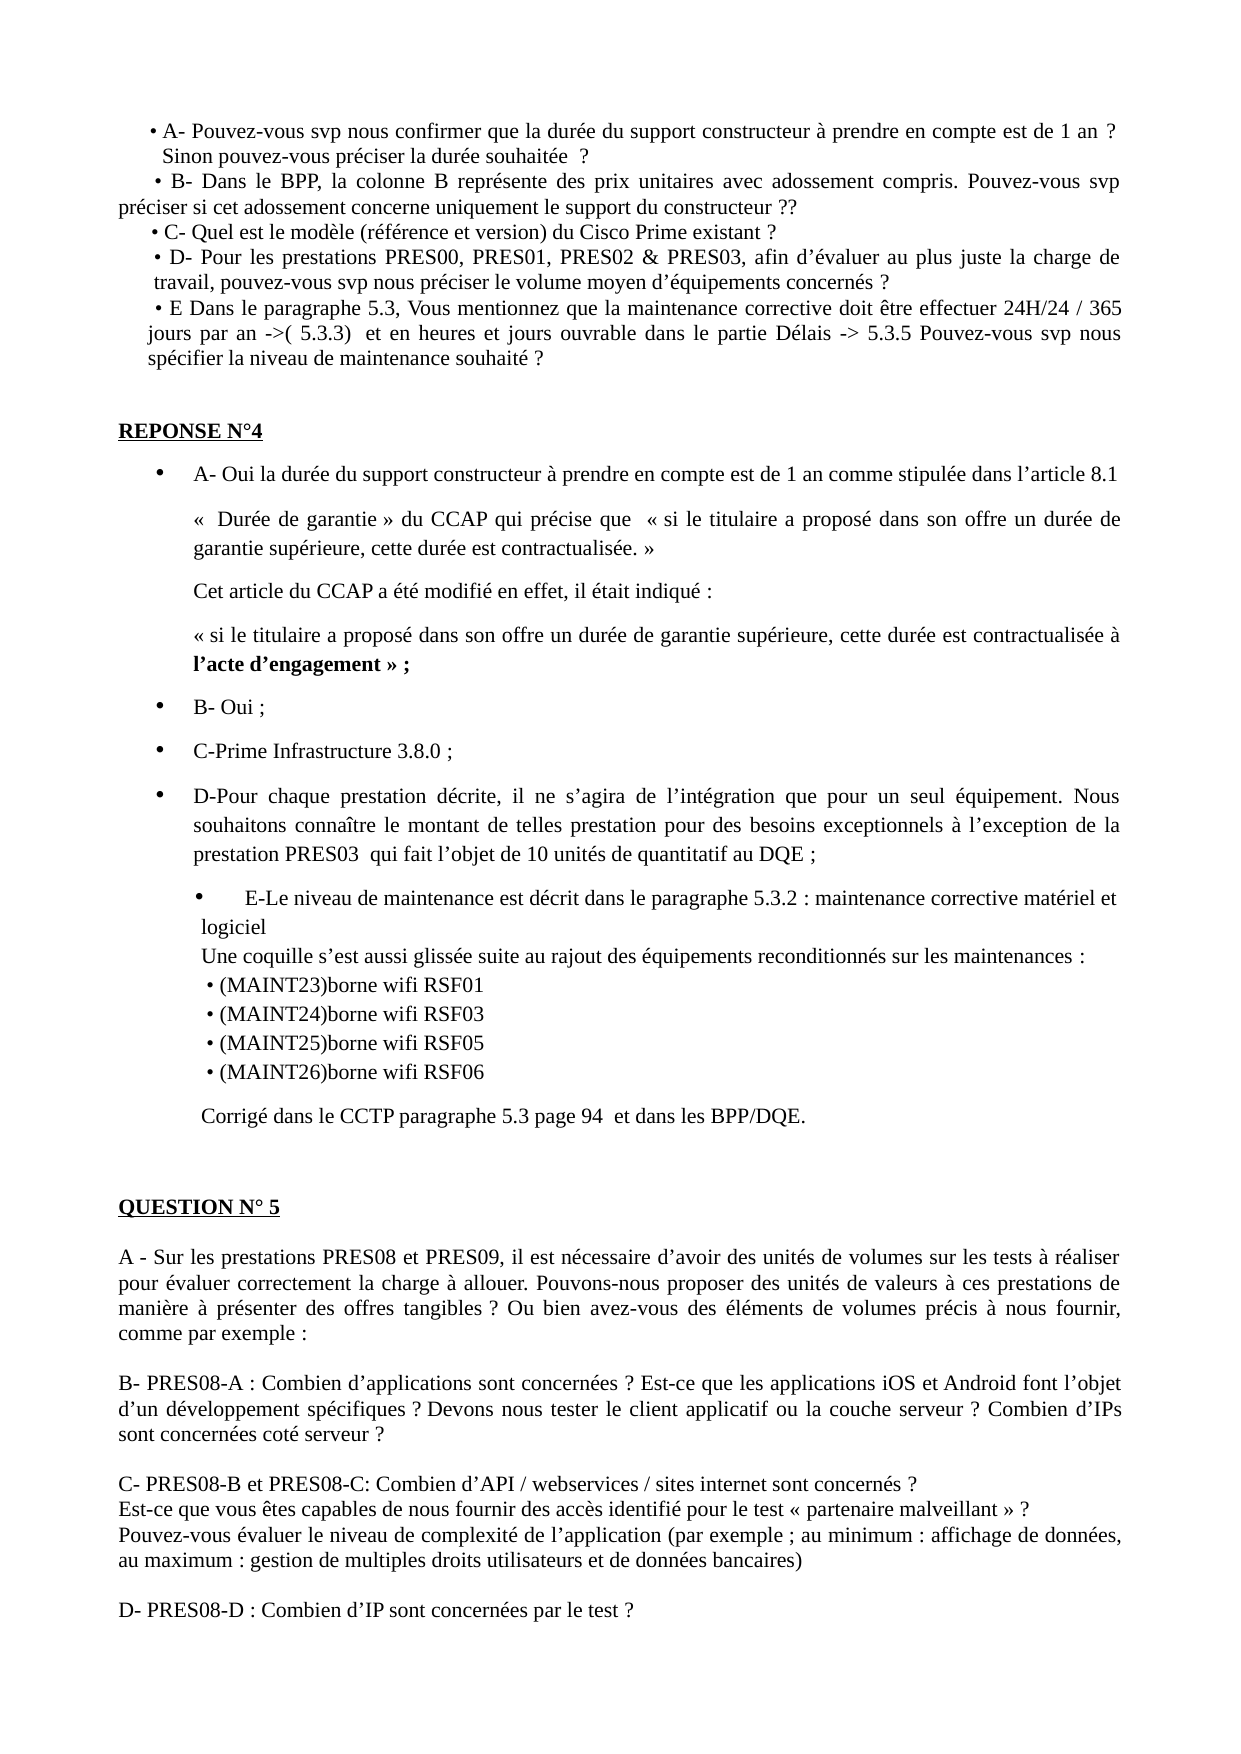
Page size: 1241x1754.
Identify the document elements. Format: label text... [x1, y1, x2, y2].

text • E Dans le paragraphe 5.3, Vous mentionnez que la maintenance corrective doit être effectuer 24H/24 / 365 jours par an ->( 5.3.3) et en heures et jours ouvrable dans le partie Délais -> 5.3.5 Pouvez-vous svp nous spécifier la niveau de maintenance souhaité ? [148, 294, 1122, 370]
text C- PRES08-B et PRES08-C: Combien d’API / webservices / sites internet sont concernés ? [118, 1471, 1122, 1496]
text • B- Dans le BPP, la colonne B représente des prix unitaires avec adossement compris. Pouvez-vous svp préciser si cet adossement concerne uniquement le support du constructeur ?? [118, 168, 1122, 219]
text REPONSE N°4 [118, 418, 1122, 443]
text • A- Pouvez-vous svp nous confirmer que la durée du support constructeur à prendre en compte est de 1 an ? Sinon pouvez-vous préciser la durée souhaitée ? [118, 118, 1122, 168]
list D-Pour chaque prestation décrite, il ne s’agira de l’intégration que pour un seul équipement. Nous souhaitons connaître le montant de telles prestation pour des besoins exceptionnels à l’exception de la prestation PRES03 qui fait l’objet de 10 unités de quantitatif au DQE ; [156, 783, 1122, 866]
list E-Le niveau de maintenance est décrit dans le paragraphe 5.3.2 : maintenance corrective matériel et logiciel Une coquille s’est aussi glissée suite au rajout des équipements reconditionnés sur les maintenances : • (MAINT23)borne wifi RSF01 • (MAINT24)borne wifi RSF03 • (MAINT25)borne wifi RSF05 • (MAINT26)borne wifi RSF06 [195, 885, 1122, 1084]
list « si le titulaire a proposé dans son offre un durée de garantie supérieure, cette durée est contractualisée à l’acte d’engagement » ; [156, 622, 1122, 676]
list C-Prime Infrastructure 3.8.0 ; [156, 738, 1122, 764]
text D- PRES08-D : Combien d’IP sont concernées par le test ? [118, 1597, 1122, 1622]
list Cet article du CCAP a été modifié en effet, il était indiqué : [156, 578, 1122, 603]
text QUESTION N° 5 [118, 1194, 1122, 1219]
list « Durée de garantie » du CCAP qui précise que « si le titulaire a proposé dans son offre un durée de garantie supérieure, cette durée est contractualisée. » [156, 506, 1122, 560]
text B- PRES08-A : Combien d’applications sont concernées ? Est-ce que les applications iOS et Android font l’objet d’un développement spécifiques ? Devons nous tester le client applicatif ou la couche serveur ? Combien d’IPs sont concernées coté serveur ? [118, 1370, 1122, 1446]
text Est-ce que vous êtes capables de nous fournir des accès identifié pour le test « partenaire malveillant » ? [118, 1496, 1122, 1522]
list Corrigé dans le CCTP paragraphe 5.3 page 94 et dans les BPP/DQE. [195, 1103, 1122, 1128]
text • C- Quel est le modèle (référence et version) du Cisco Prime existant ? [118, 219, 1122, 244]
list B- Oui ; [156, 694, 1122, 720]
list A- Oui la durée du support constructeur à prendre en compte est de 1 an comme stipulée dans l’article 8.1 [156, 461, 1122, 487]
text Pouvez-vous évaluer le niveau de complexité de l’application (par exemple ; au minimum : affichage de données, au maximum : gestion de multiples droits utilisateurs et de données bancaires) [118, 1522, 1122, 1572]
text • D- Pour les prestations PRES00, PRES01, PRES02 & PRES03, afin d’évaluer au plus juste la charge de travail, pouvez-vous svp nous préciser le volume moyen d’équipements concernés ? [153, 244, 1122, 294]
text A - Sur les prestations PRES08 et PRES09, il est nécessaire d’avoir des unités de volumes sur les tests à réaliser pour évaluer correctement la charge à allouer. Pouvons-nous proposer des unités de valeurs à ces prestations de manière à présenter des offres tangibles ? Ou bien avez-vous des éléments de volumes précis à nous fournir, comme par exemple : [118, 1244, 1122, 1345]
